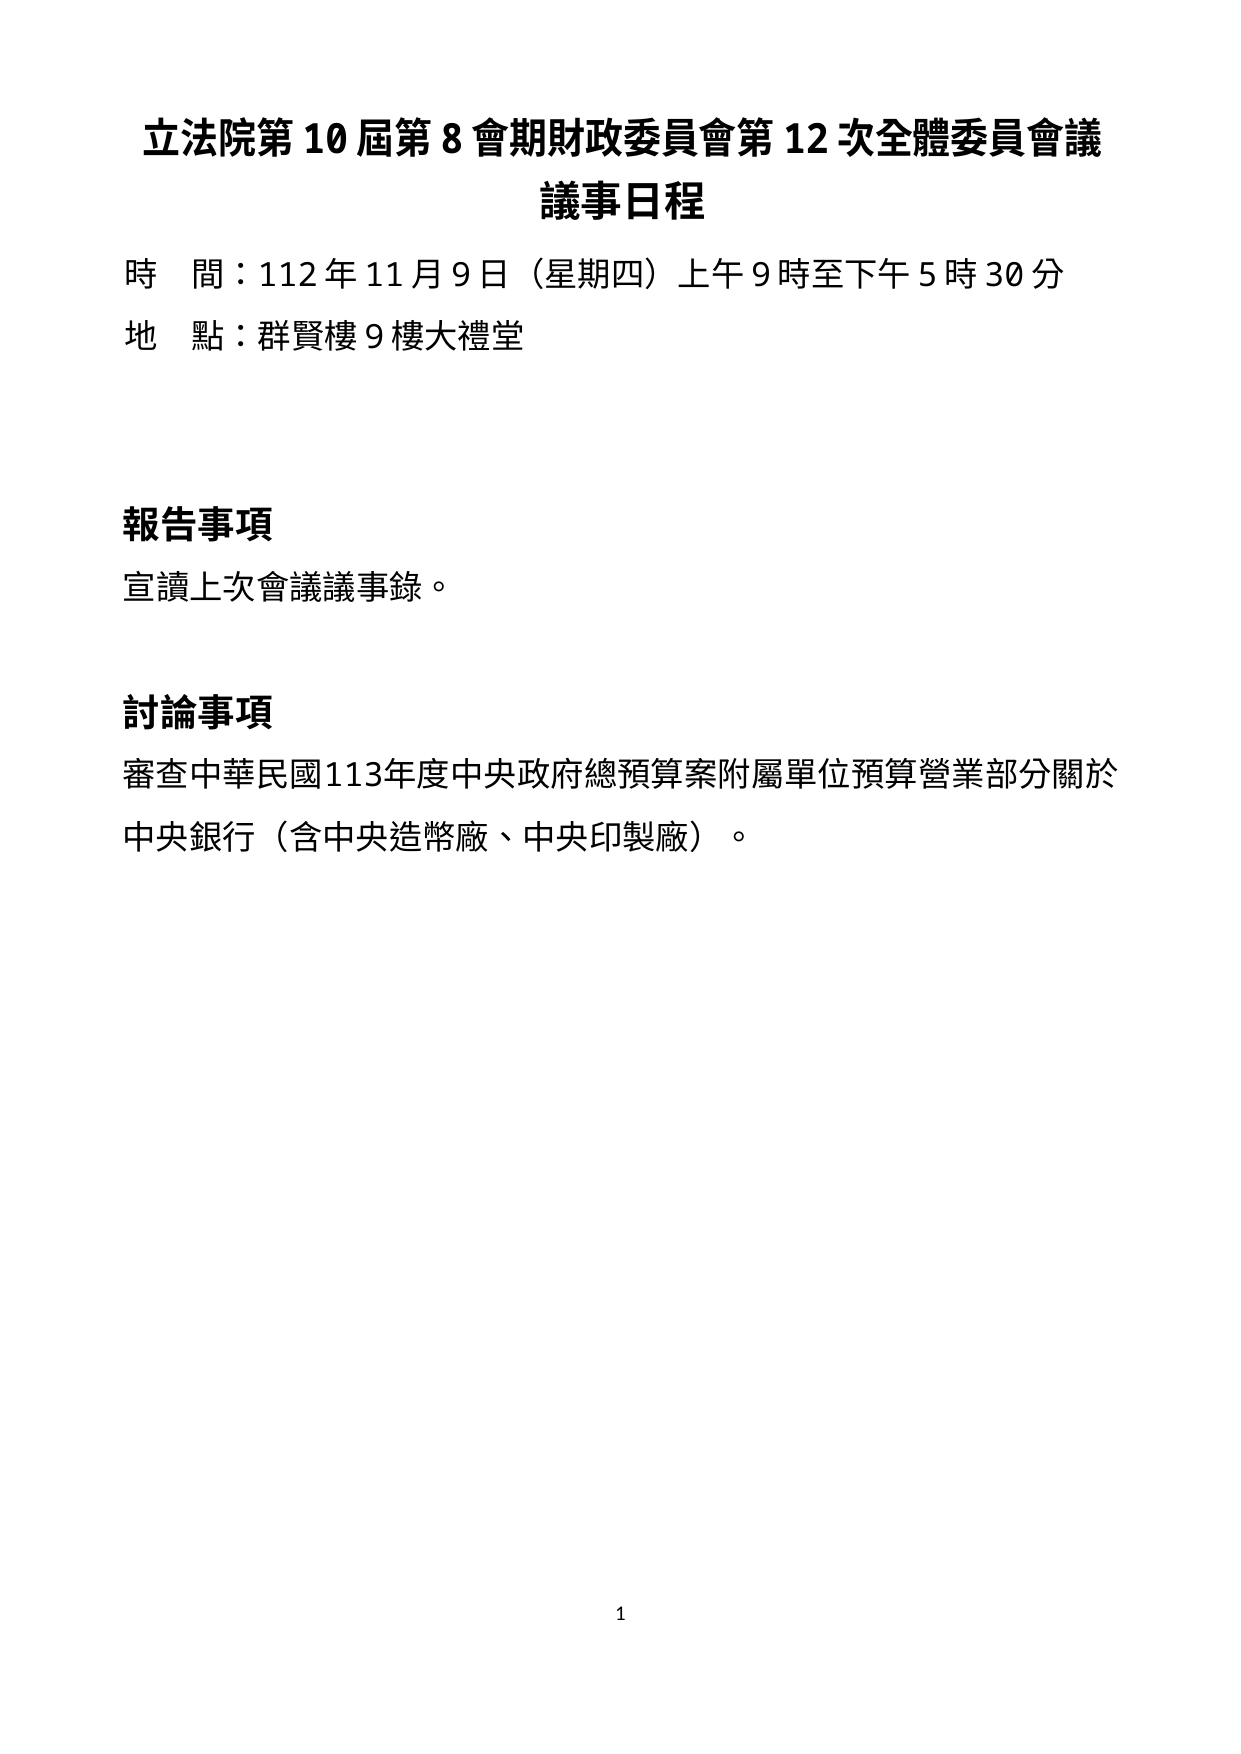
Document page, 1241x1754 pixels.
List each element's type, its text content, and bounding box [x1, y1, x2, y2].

text 時 間：112年11月9日（星期四）上午9時至下午5時30分 [124, 230, 1120, 293]
text 討論事項 [122, 668, 1120, 730]
text 宣讀上次會議議事錄。 [122, 543, 1120, 605]
text 報告事項 [122, 480, 1120, 543]
text 立法院第10屆第8會期財政委員會第12次全體委員會議議事日程 [124, 94, 1120, 219]
text 地 點：群賢樓9樓大禮堂 [124, 293, 1120, 355]
text 審查中華民國113年度中央政府總預算案附屬單位預算營業部分關於中央銀行（含中央造幣廠、中央印製廠）。 [122, 730, 1120, 855]
